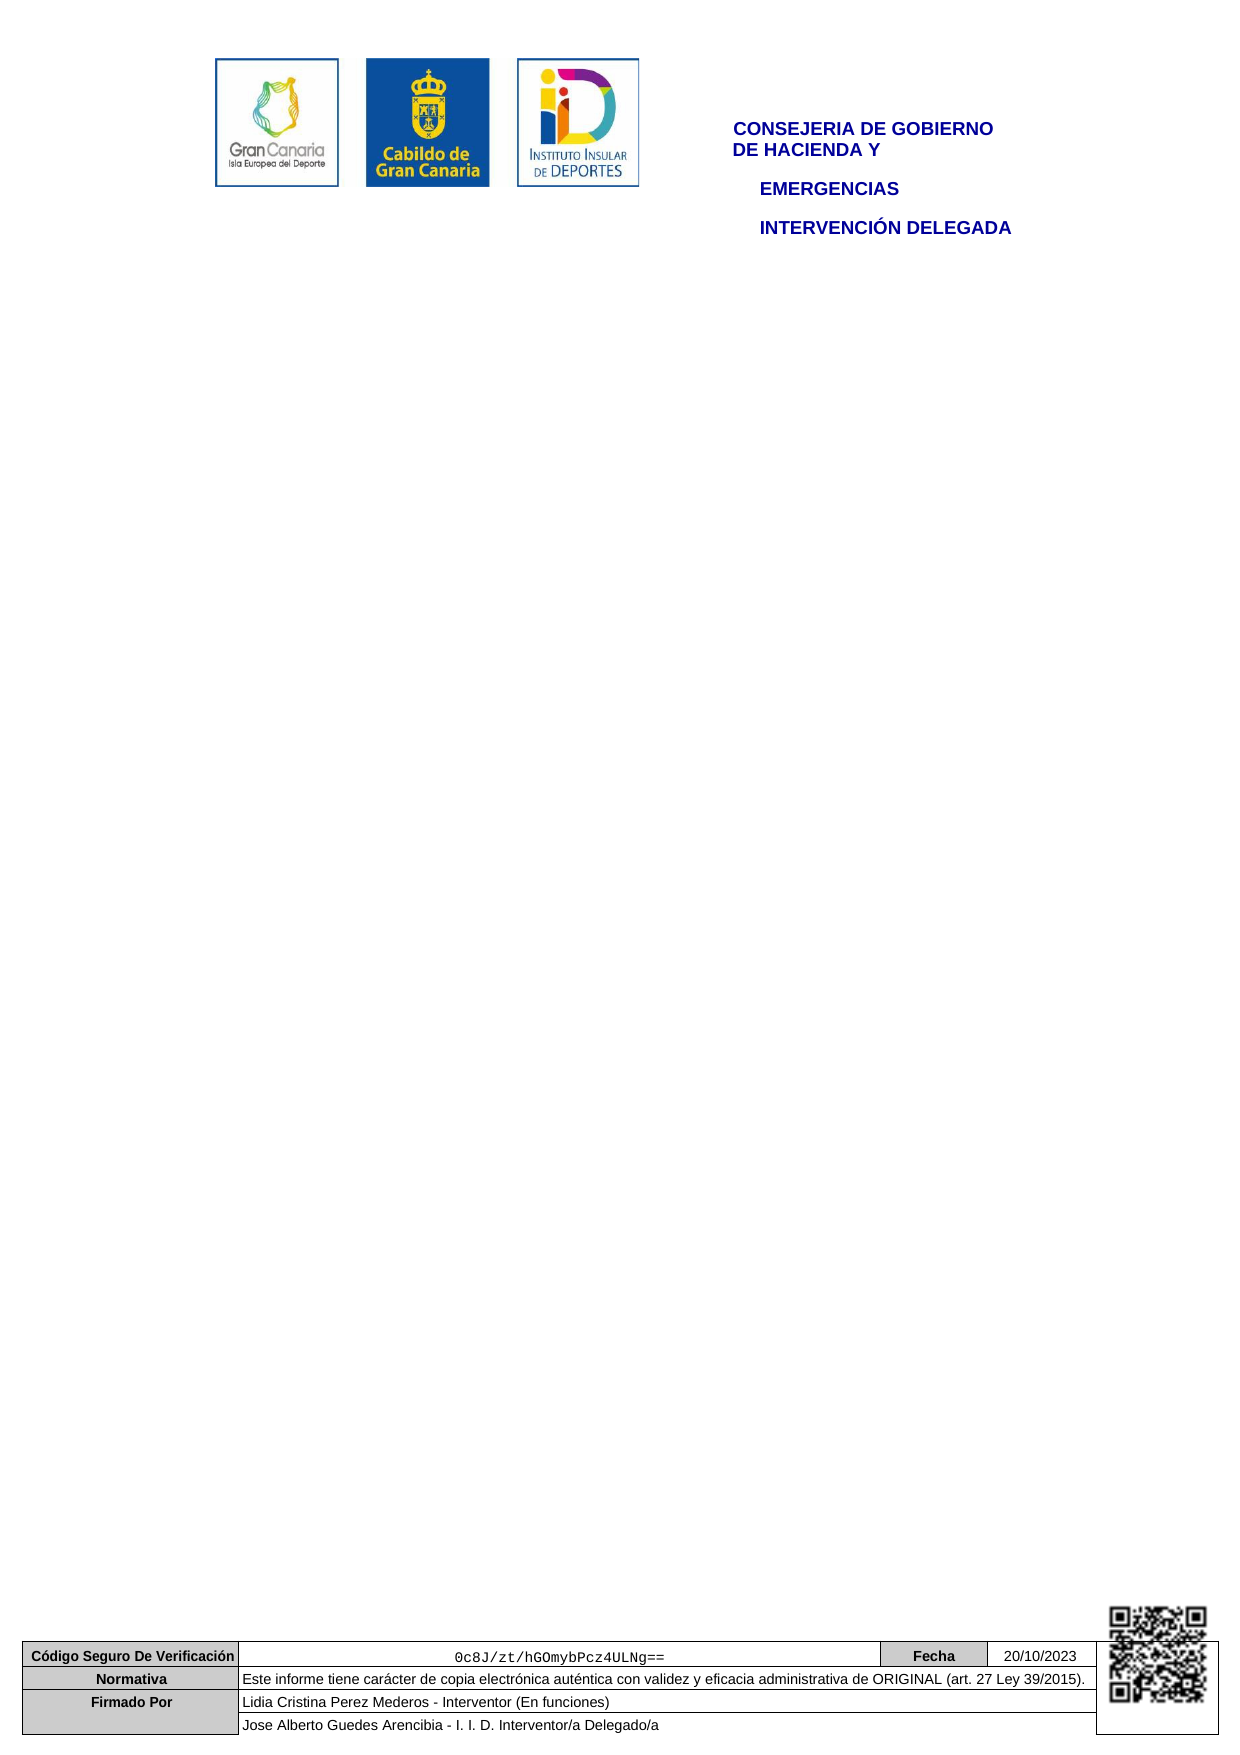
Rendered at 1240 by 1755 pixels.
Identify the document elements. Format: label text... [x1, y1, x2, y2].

table_cell Lidia Cristina Perez Mederos - Interventor (En funciones) [239, 1690, 1096, 1712]
table_cell Firmado Por [23, 1690, 238, 1734]
text CONSEJERIA DE GOBIERNO [733, 118, 1229, 139]
table_cell Jose Alberto Guedes Arencibia - I. I. D. Interventor/a Delegado/a [239, 1713, 1096, 1734]
table_cell Normativa [23, 1667, 238, 1689]
table_header 20/10/2023 [988, 1642, 1096, 1666]
table_header Código Seguro De Verificación [23, 1642, 238, 1666]
table_cell Este informe tiene carácter de copia electrónica auténtica con validez y eficacia administrativa de ORIGINAL (art. 27 Ley 39/2015). [239, 1667, 1096, 1689]
text DE HACIENDA Y EMERGENCIAS INTERVENCIÓN DELEGADA [732, 139, 1025, 238]
table_header Fecha [881, 1642, 987, 1666]
table_header 0c8J/zt/hGOmybPcz4ULNg== [239, 1642, 880, 1666]
table_header [1097, 1642, 1218, 1734]
